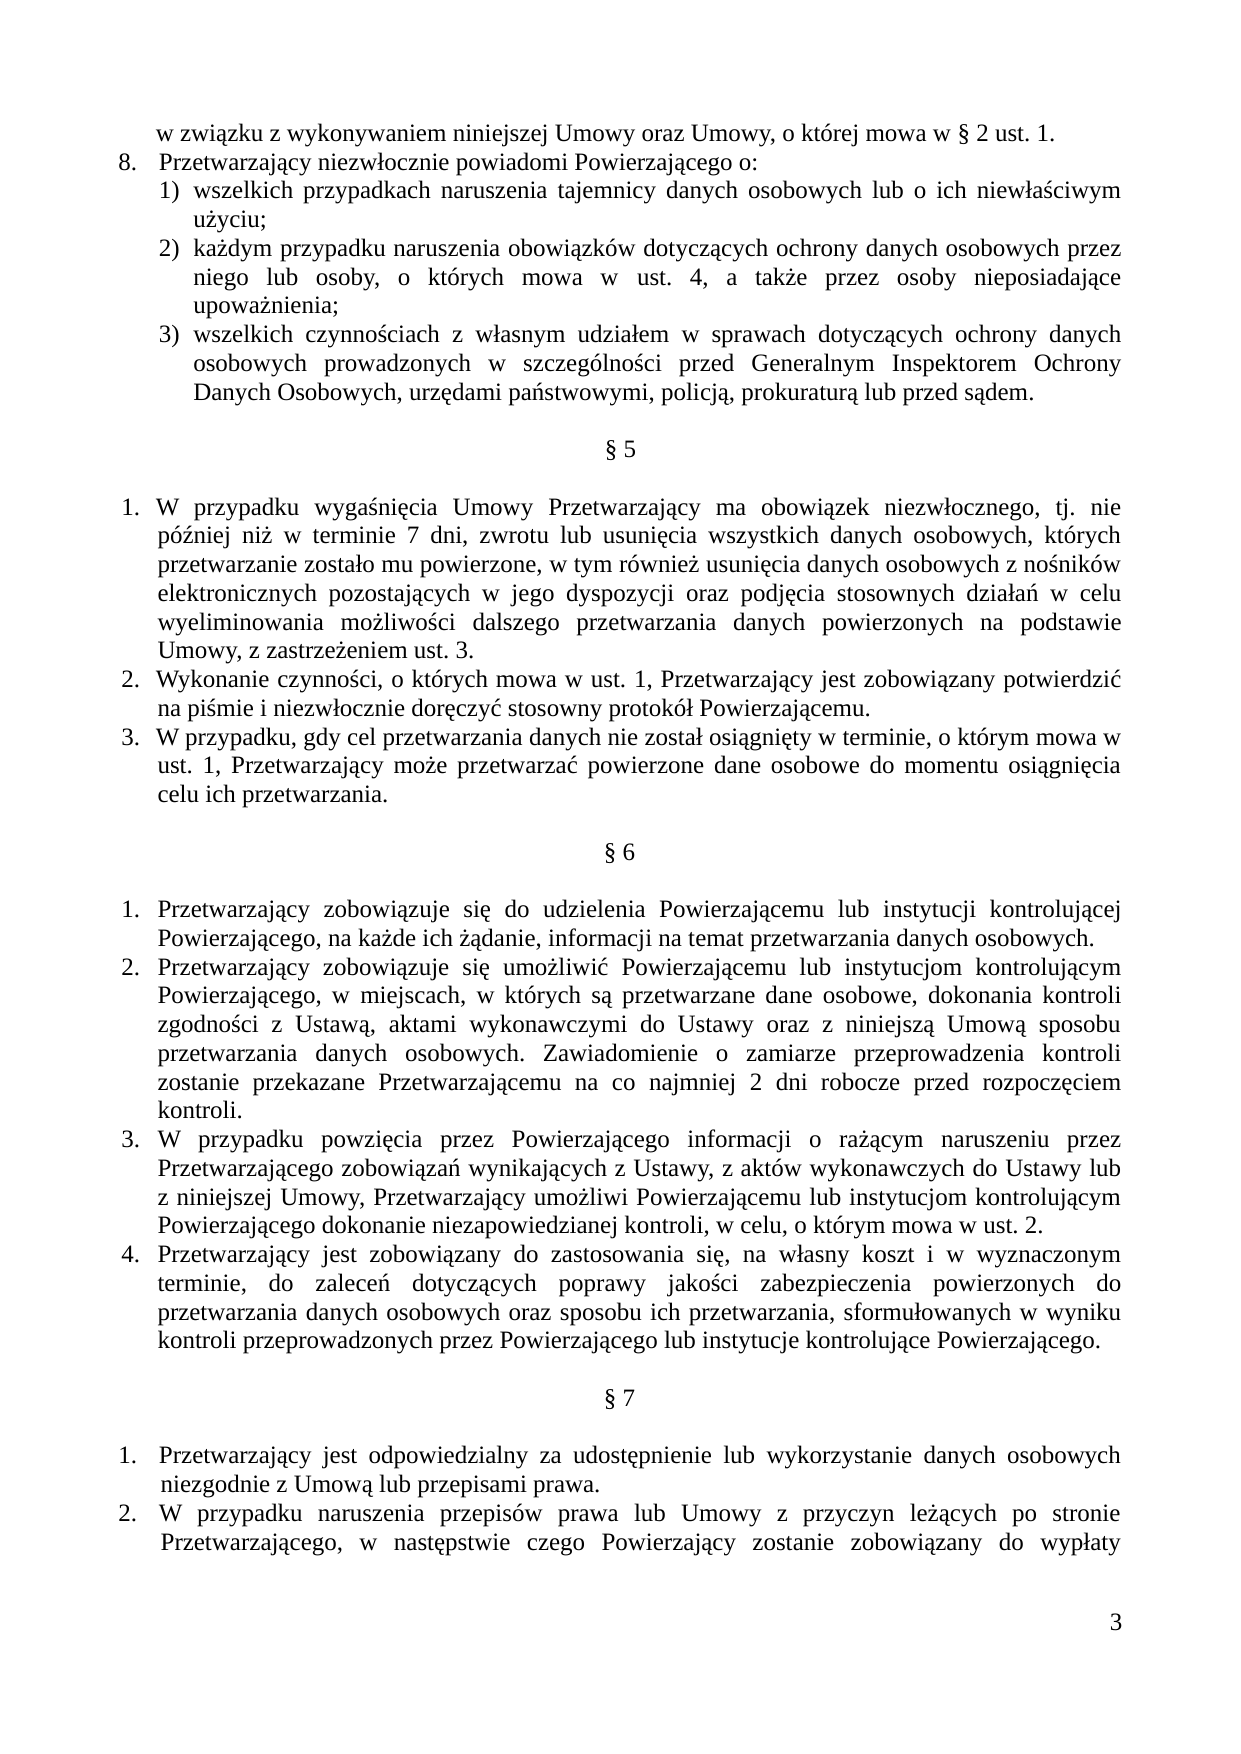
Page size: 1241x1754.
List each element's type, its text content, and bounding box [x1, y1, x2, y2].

list Przetwarzający zobowiązuje się do udzielenia Powierzającemu lub instytucji kontrolującej Powierzającego, na każde ich żądanie, informacji na temat przetwarzania danych osobowych. [121, 894, 1122, 952]
list wszelkich czynnościach z własnym udziałem w sprawach dotyczących ochrony danych osobowych prowadzonych w szczególności przed Generalnym Inspektorem Ochrony Danych Osobowych, urzędami państwowymi, policją, prokuraturą lub przed sądem. [159, 319, 1122, 406]
list wszelkich przypadkach naruszenia tajemnicy danych osobowych lub o ich niewłaściwym użyciu; [159, 176, 1122, 233]
list W przypadku powzięcia przez Powierzającego informacji o rażącym naruszeniu przez Przetwarzającego zobowiązań wynikających z Ustawy, z aktów wykonawczych do Ustawy lub z niniejszej Umowy, Przetwarzający umożliwi Powierzającemu lub instytucjom kontrolującym Powierzającego dokonanie niezapowiedzianej kontroli, w celu, o którym mowa w ust. 2. [121, 1124, 1122, 1239]
list Przetwarzający jest odpowiedzialny za udostępnienie lub wykorzystanie danych osobowych niezgodnie z Umową lub przepisami prawa. [118, 1441, 1122, 1498]
list Przetwarzający jest zobowiązany do zastosowania się, na własny koszt i w wyznaczonym terminie, do zaleceń dotyczących poprawy jakości zabezpieczenia powierzonych do przetwarzania danych osobowych oraz sposobu ich przetwarzania, sformułowanych w wyniku kontroli przeprowadzonych przez Powierzającego lub instytucje kontrolujące Powierzającego. [121, 1239, 1122, 1354]
list W przypadku, gdy cel przetwarzania danych nie został osiągnięty w terminie, o którym mowa w ust. 1, Przetwarzający może przetwarzać powierzone dane osobowe do momentu osiągnięcia celu ich przetwarzania. [121, 722, 1122, 808]
text § 7 [117, 1383, 1122, 1412]
list Wykonanie czynności, o których mowa w ust. 1, Przetwarzający jest zobowiązany potwierdzić na piśmie i niezwłocznie doręczyć stosowny protokół Powierzającemu. [121, 664, 1122, 722]
list Przetwarzający niezwłocznie powiadomi Powierzającego o: [118, 147, 1122, 176]
list W przypadku naruszenia przepisów prawa lub Umowy z przyczyn leżących po stronie Przetwarzającego, w następstwie czego Powierzający zostanie zobowiązany do wypłaty [118, 1498, 1122, 1556]
list każdym przypadku naruszenia obowiązków dotyczących ochrony danych osobowych przez niego lub osoby, o których mowa w ust. 4, a także przez osoby nieposiadające upoważnienia; [159, 233, 1122, 319]
text § 6 [117, 837, 1122, 866]
text § 5 [118, 434, 1122, 463]
list Przetwarzający zobowiązuje się umożliwić Powierzającemu lub instytucjom kontrolującym Powierzającego, w miejscach, w których są przetwarzane dane osobowe, dokonania kontroli zgodności z Ustawą, aktami wykonawczymi do Ustawy oraz z niniejszą Umową sposobu przetwarzania danych osobowych. Zawiadomienie o zamiarze przeprowadzenia kontroli zostanie przekazane Przetwarzającemu na co najmniej 2 dni robocze przed rozpoczęciem kontroli. [121, 952, 1122, 1124]
list W przypadku wygaśnięcia Umowy Przetwarzający ma obowiązek niezwłocznego, tj. nie później niż w terminie 7 dni, zwrotu lub usunięcia wszystkich danych osobowych, których przetwarzanie zostało mu powierzone, w tym również usunięcia danych osobowych z nośników elektronicznych pozostających w jego dyspozycji oraz podjęcia stosownych działań w celu wyeliminowania możliwości dalszego przetwarzania danych powierzonych na podstawie Umowy, z zastrzeżeniem ust. 3. [121, 492, 1122, 664]
list w związku z wykonywaniem niniejszej Umowy oraz Umowy, o której mowa w § 2 ust. 1. [117, 118, 1122, 147]
